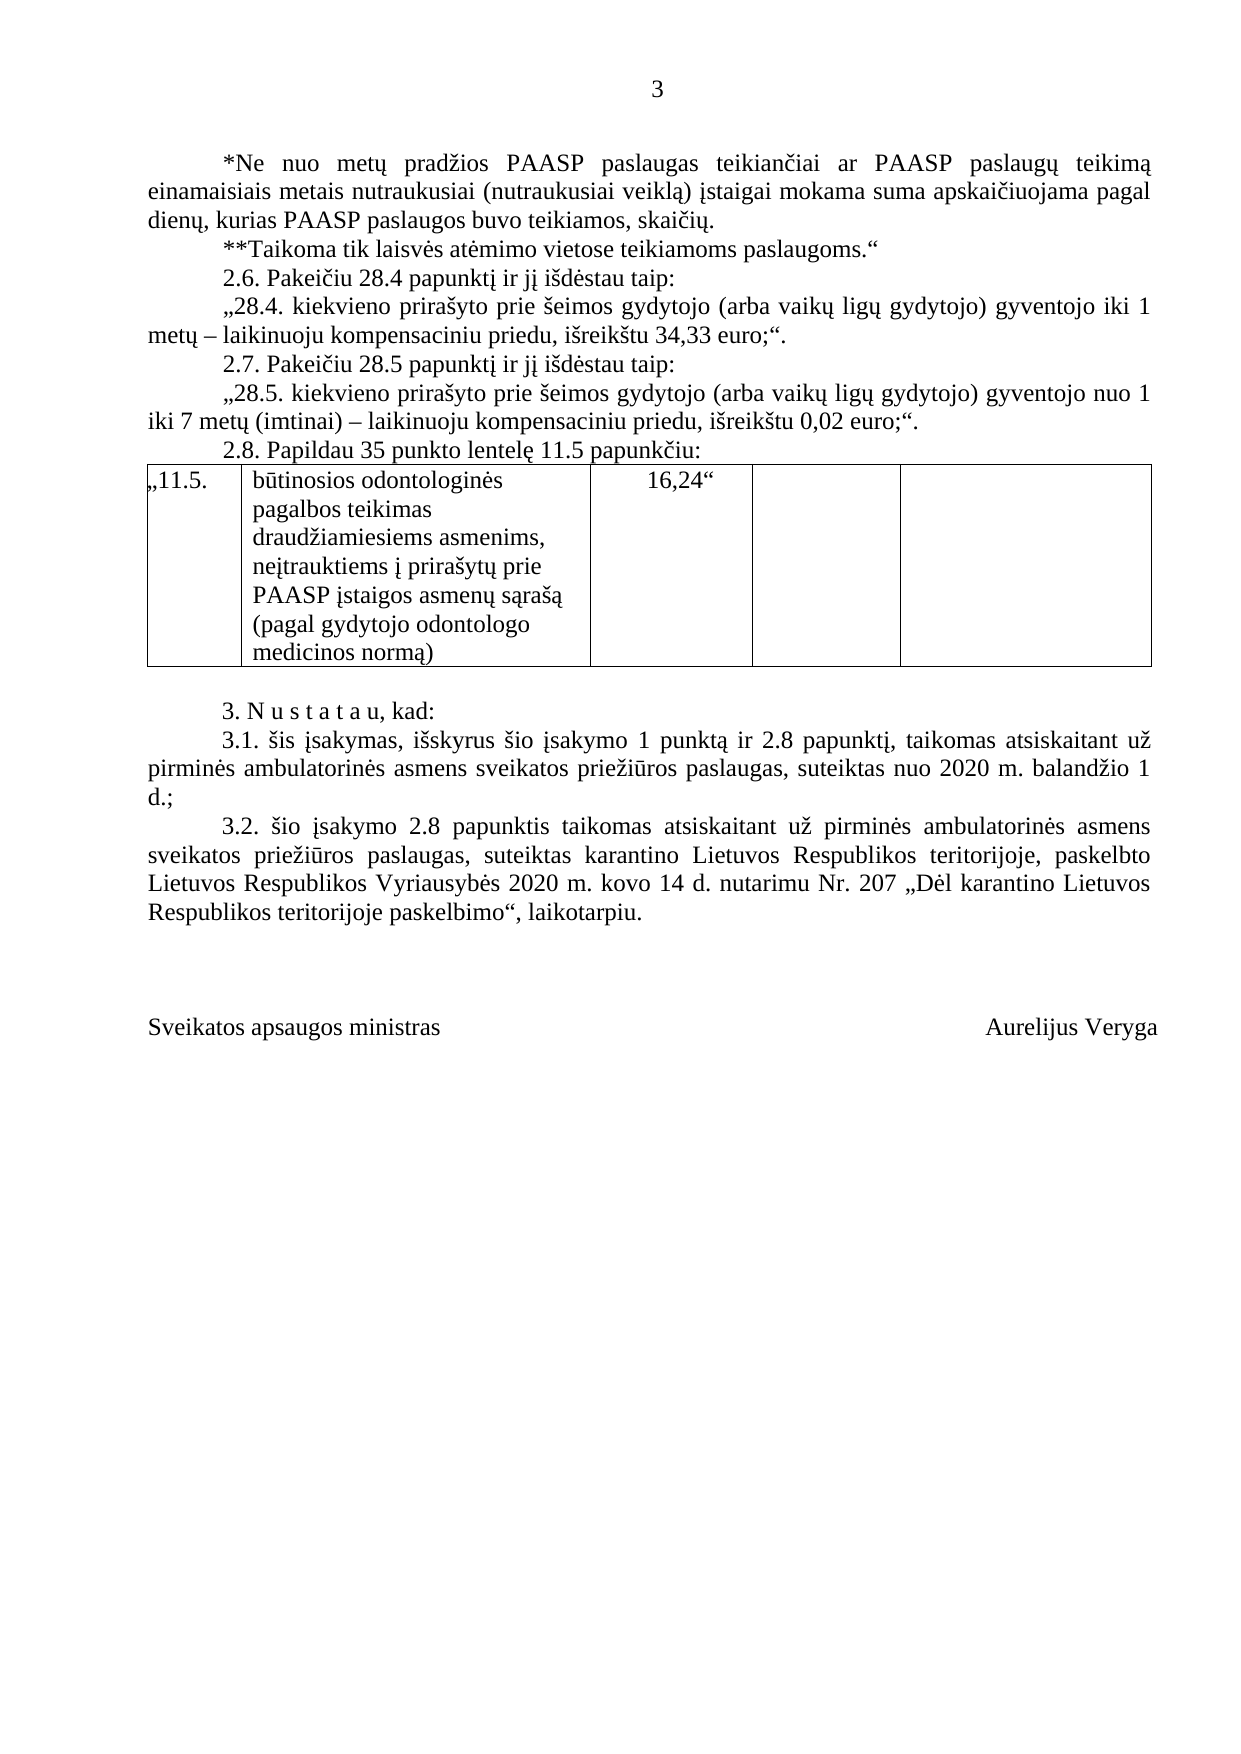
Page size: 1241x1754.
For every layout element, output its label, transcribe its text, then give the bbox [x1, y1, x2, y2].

table_header [901, 465, 1151, 666]
text „28.4. kiekvieno prirašyto prie šeimos gydytojo (arba vaikų ligų gydytojo) gyventojo iki 1 metų – laikinuoju kompensaciniu priedu, išreikštu 34,33 euro;“. [148, 291, 1152, 349]
table_header būtinosios odontologinės pagalbos teikimas draudžiamiesiems asmenims, neįtrauktiems į prirašytų prie PAASP įstaigos asmenų sąrašą (pagal gydytojo odontologo medicinos normą) [242, 465, 590, 666]
table_header [753, 465, 900, 666]
table_header 16,24“ [591, 465, 752, 666]
text 3.1. šis įsakymas, išskyrus šio įsakymo 1 punktą ir 2.8 papunktį, taikomas atsiskaitant už pirminės ambulatorinės asmens sveikatos priežiūros paslaugas, suteiktas nuo 2020 m. balandžio 1 d.; [148, 725, 1152, 811]
text 3.2. šio įsakymo 2.8 papunktis taikomas atsiskaitant už pirminės ambulatorinės asmens sveikatos priežiūros paslaugas, suteiktas karantino Lietuvos Respublikos teritorijoje, paskelbto Lietuvos Respublikos Vyriausybės 2020 m. kovo 14 d. nutarimu Nr. 207 „Dėl karantino Lietuvos Respublikos teritorijoje paskelbimo“, laikotarpiu. [148, 811, 1152, 926]
text 2.7. Pakeičiu 28.5 papunktį ir jį išdėstau taip: [148, 349, 1152, 378]
table_header „11.5. [148, 465, 241, 666]
text 3. N u s t a t a u, kad: [148, 696, 1152, 725]
text 2.6. Pakeičiu 28.4 papunktį ir jį išdėstau taip: [148, 263, 1152, 291]
text Sveikatos apsaugos ministras Aurelijus Veryga [148, 1012, 1211, 1041]
text **Taikoma tik laisvės atėmimo vietose teikiamoms paslaugoms.“ [148, 234, 1152, 263]
text „28.5. kiekvieno prirašyto prie šeimos gydytojo (arba vaikų ligų gydytojo) gyventojo nuo 1 iki 7 metų (imtinai) – laikinuoju kompensaciniu priedu, išreikštu 0,02 euro;“. [148, 378, 1152, 435]
text *Ne nuo metų pradžios PAASP paslaugas teikiančiai ar PAASP paslaugų teikimą einamaisiais metais nutraukusiai (nutraukusiai veiklą) įstaigai mokama suma apskaičiuojama pagal dienų, kurias PAASP paslaugos buvo teikiamos, skaičių. [148, 148, 1152, 234]
text 2.8. Papildau 35 punkto lentelę 11.5 papunkčiu: [148, 435, 1167, 464]
